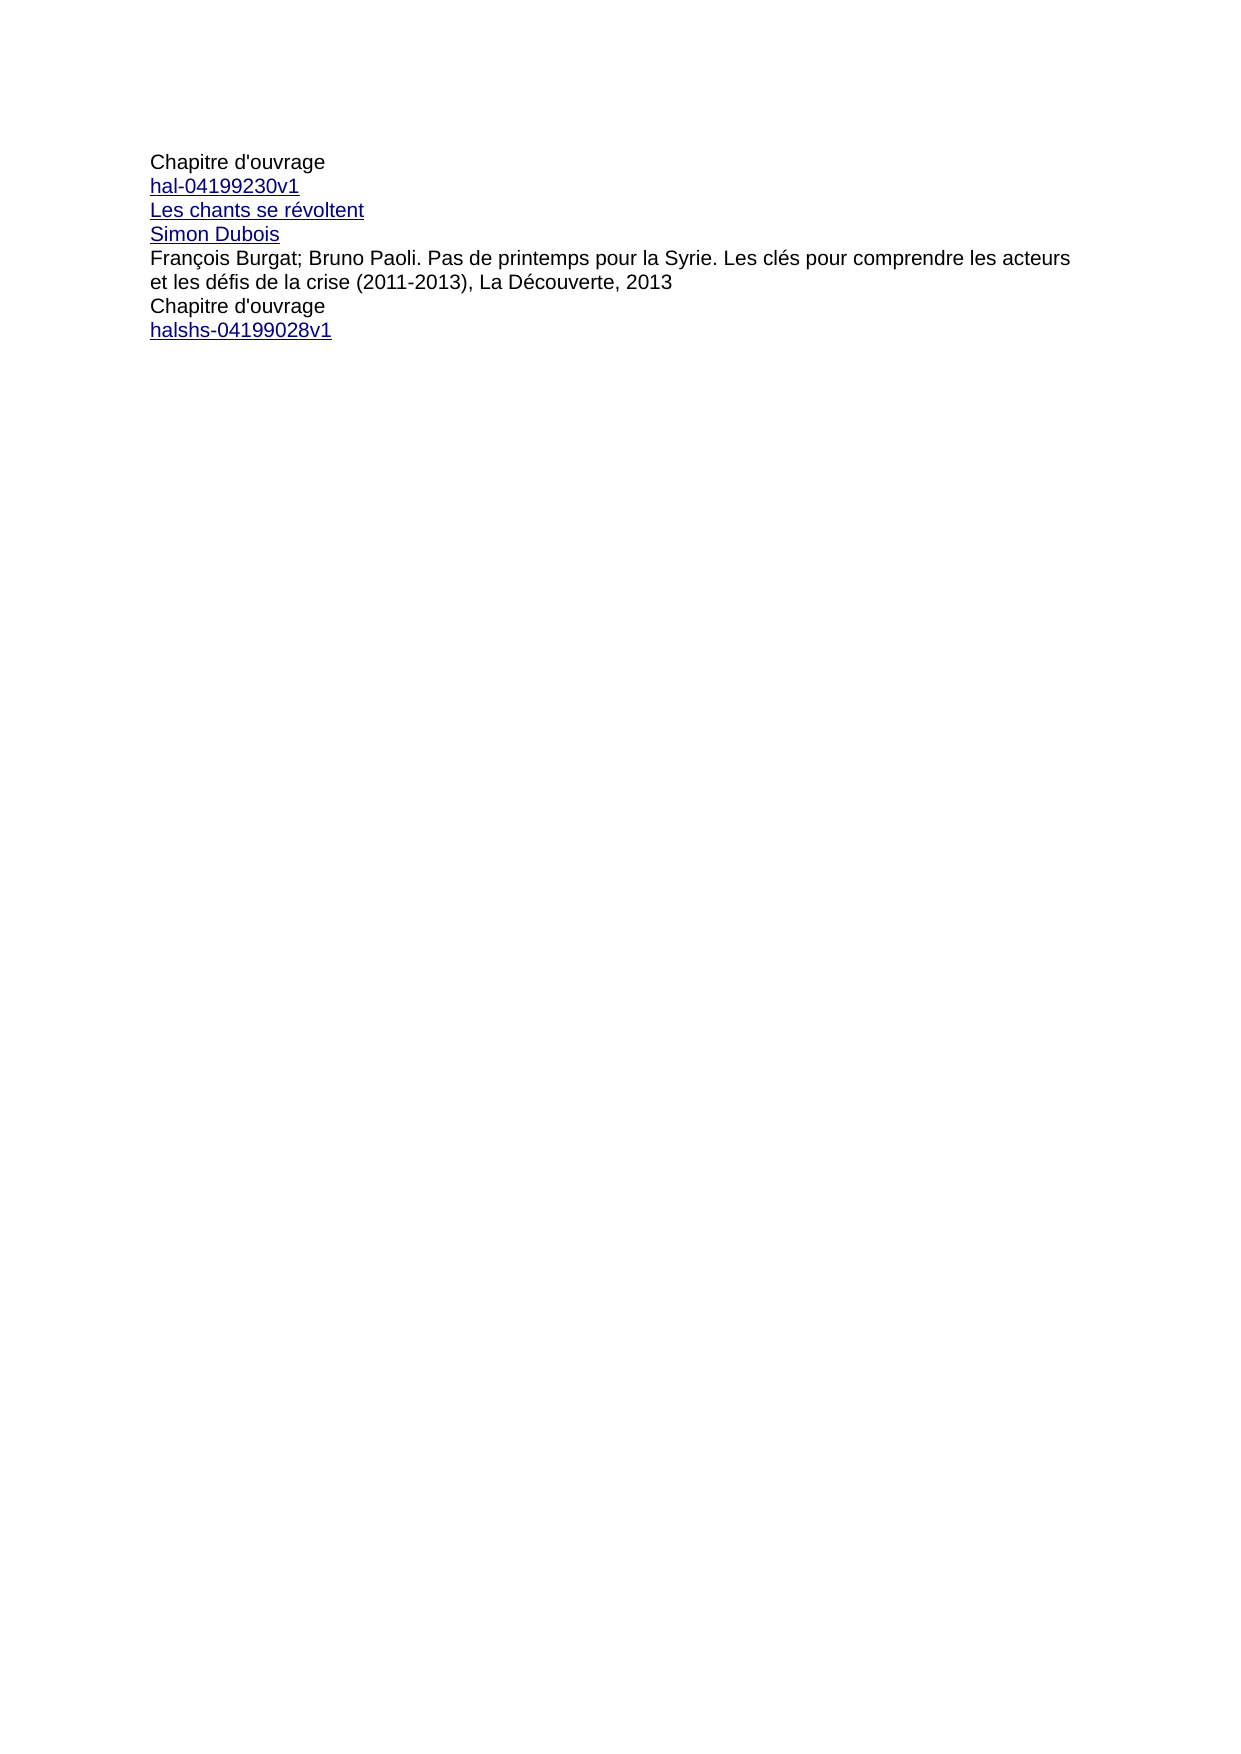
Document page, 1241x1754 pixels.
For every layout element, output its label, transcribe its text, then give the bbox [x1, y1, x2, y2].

table_cell Les chants se révoltent Simon Dubois François Burgat; Bruno Paoli. Pas de printemps pour la Syrie. Les clés pour comprendre les acteurs et les défis de la crise (2011-2013), La Découverte, 2013 Chapitre d'ouvrage halshs-04199028v1 [150, 198, 1090, 342]
table_cell Chapitre d'ouvrage hal-04199230v1 [150, 150, 1090, 198]
